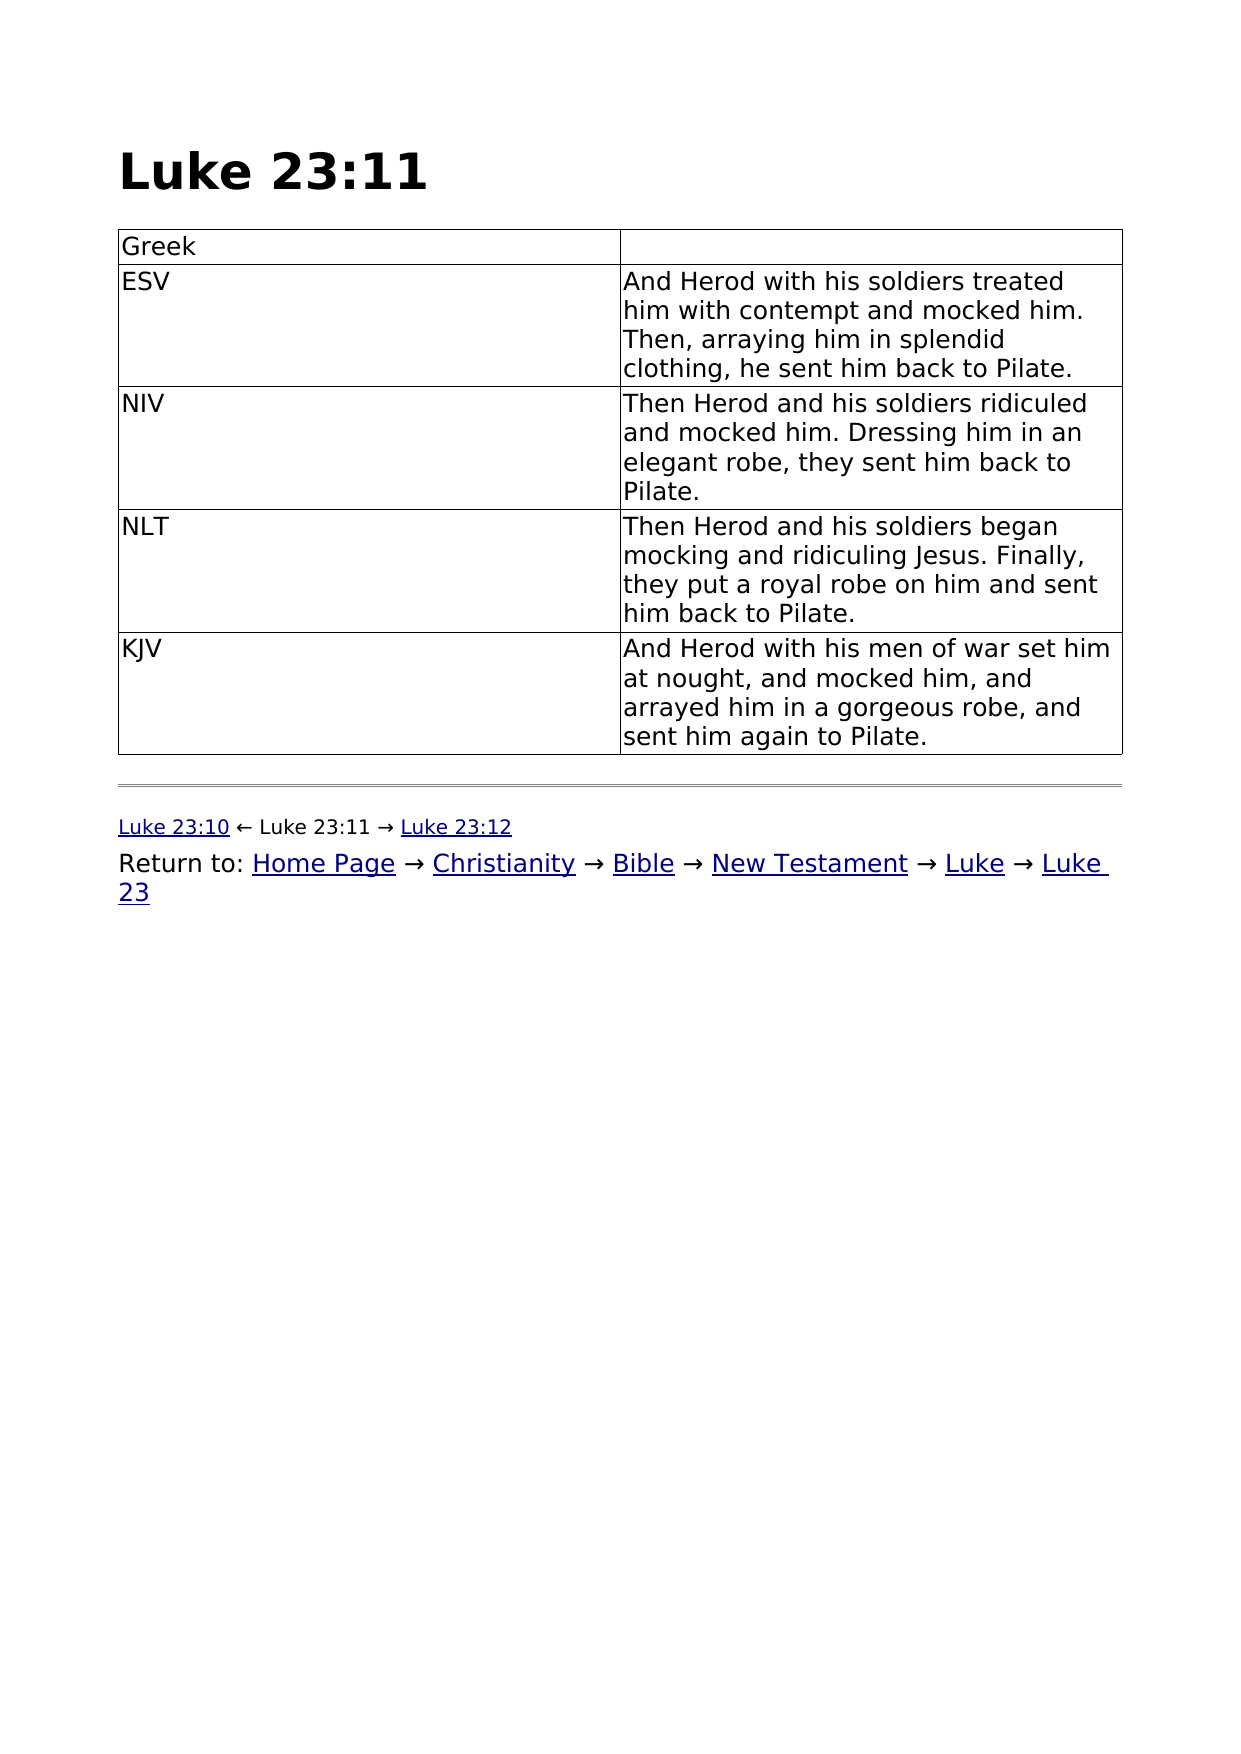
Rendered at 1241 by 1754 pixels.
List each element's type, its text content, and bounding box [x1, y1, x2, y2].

text Luke 23:10 ← Luke 23:11 → Luke 23:12 [118, 815, 1122, 849]
subtitle Luke 23:11 [118, 143, 1122, 201]
table_cell NLT [119, 510, 620, 632]
table_cell And Herod with his soldiers treated him with contempt and mocked him. Then, arraying him in splendid clothing, he sent him back to Pilate. [621, 265, 1122, 386]
table_cell Then Herod and his soldiers ridiculed and mocked him. Dressing him in an elegant robe, they sent him back to Pilate. [621, 387, 1122, 509]
table_cell KJV [119, 633, 620, 754]
table_header [621, 230, 1122, 264]
table_cell ESV [119, 265, 620, 386]
table_cell And Herod with his men of war set him at nought, and mocked him, and arrayed him in a gorgeous robe, and sent him again to Pilate. [621, 633, 1122, 754]
table_header Greek [119, 230, 620, 264]
table_cell Then Herod and his soldiers began mocking and ridiculing Jesus. Finally, they put a royal robe on him and sent him back to Pilate. [621, 510, 1122, 632]
text Return to: Home Page → Christianity → Bible → New Testament → Luke → Luke 23 [118, 849, 1122, 908]
table_cell NIV [119, 387, 620, 509]
